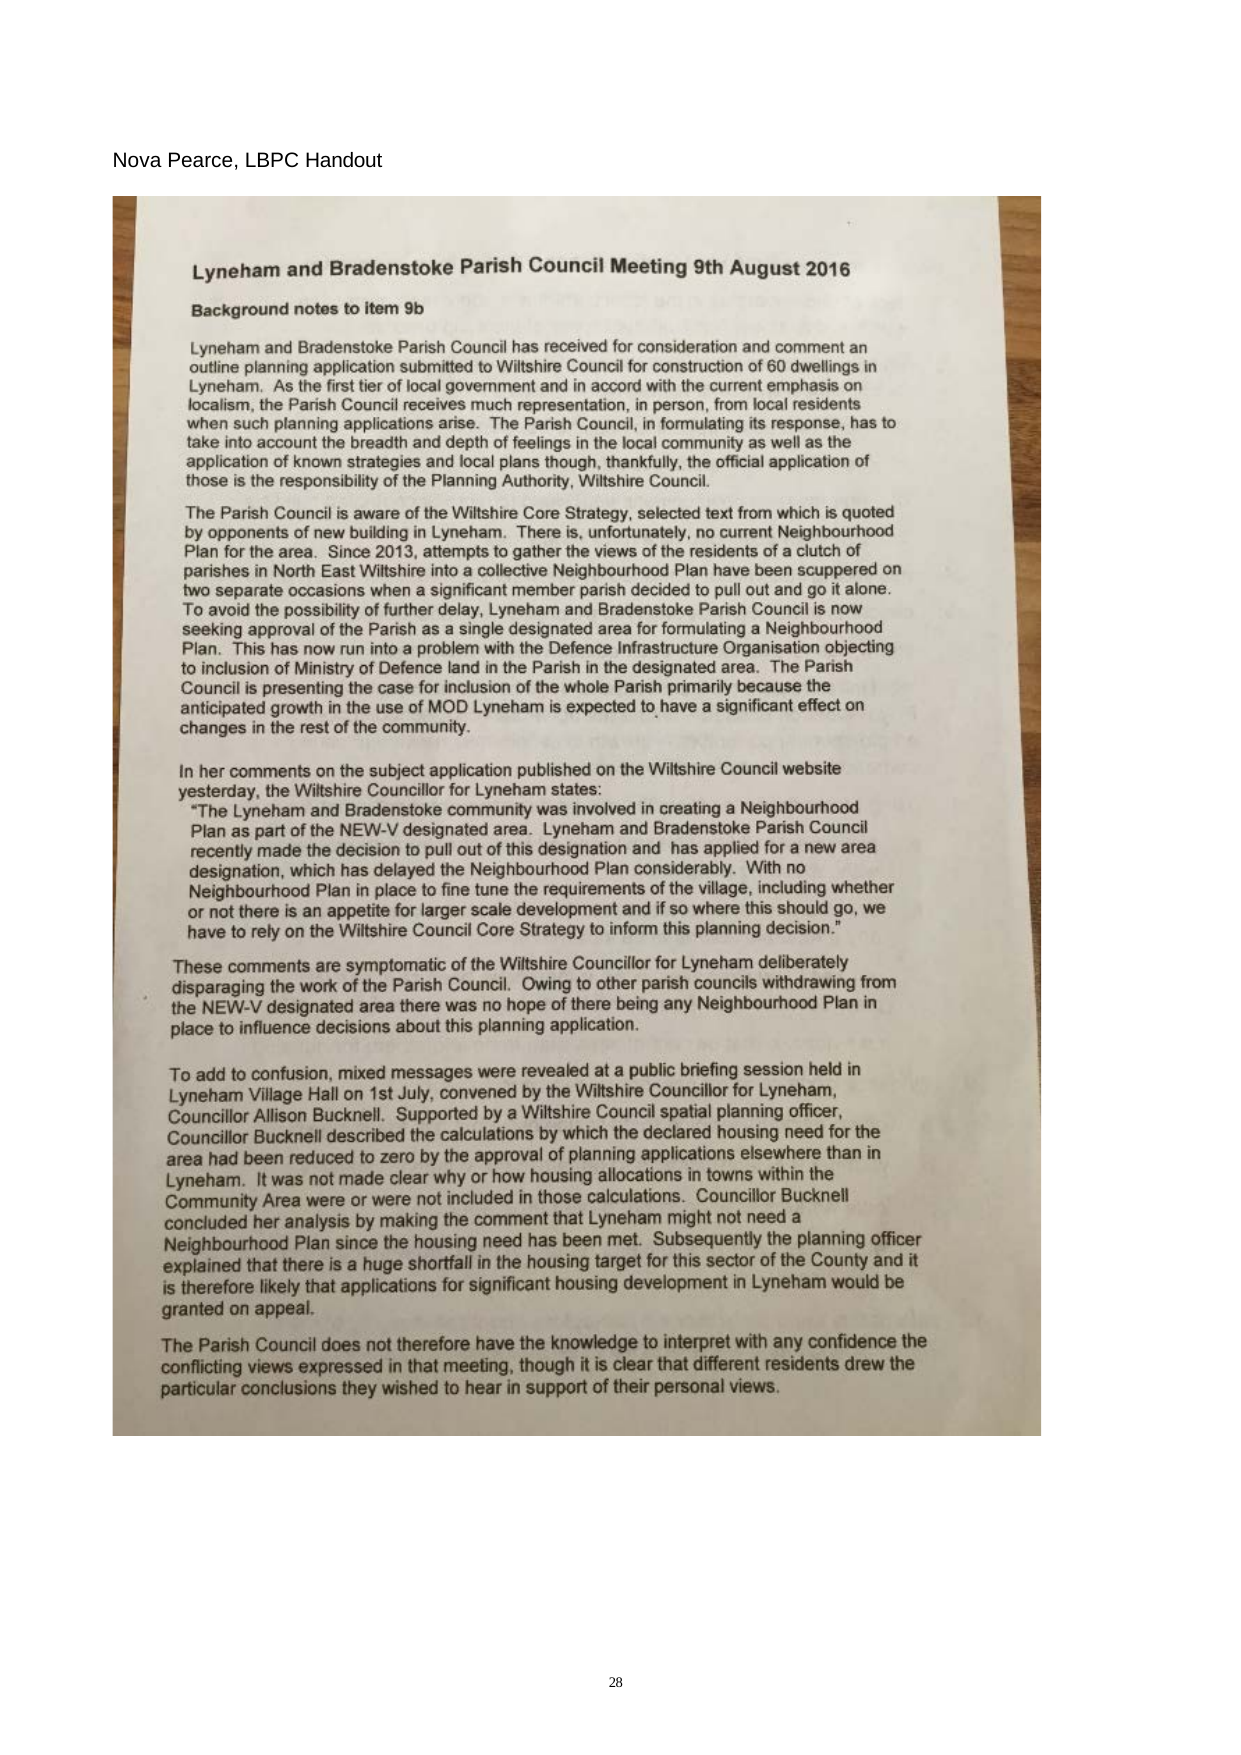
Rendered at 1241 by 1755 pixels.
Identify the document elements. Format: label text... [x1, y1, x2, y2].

text 28 [607, 1673, 625, 1690]
text Nova Pearce, LBPC Handout [112, 148, 1066, 172]
